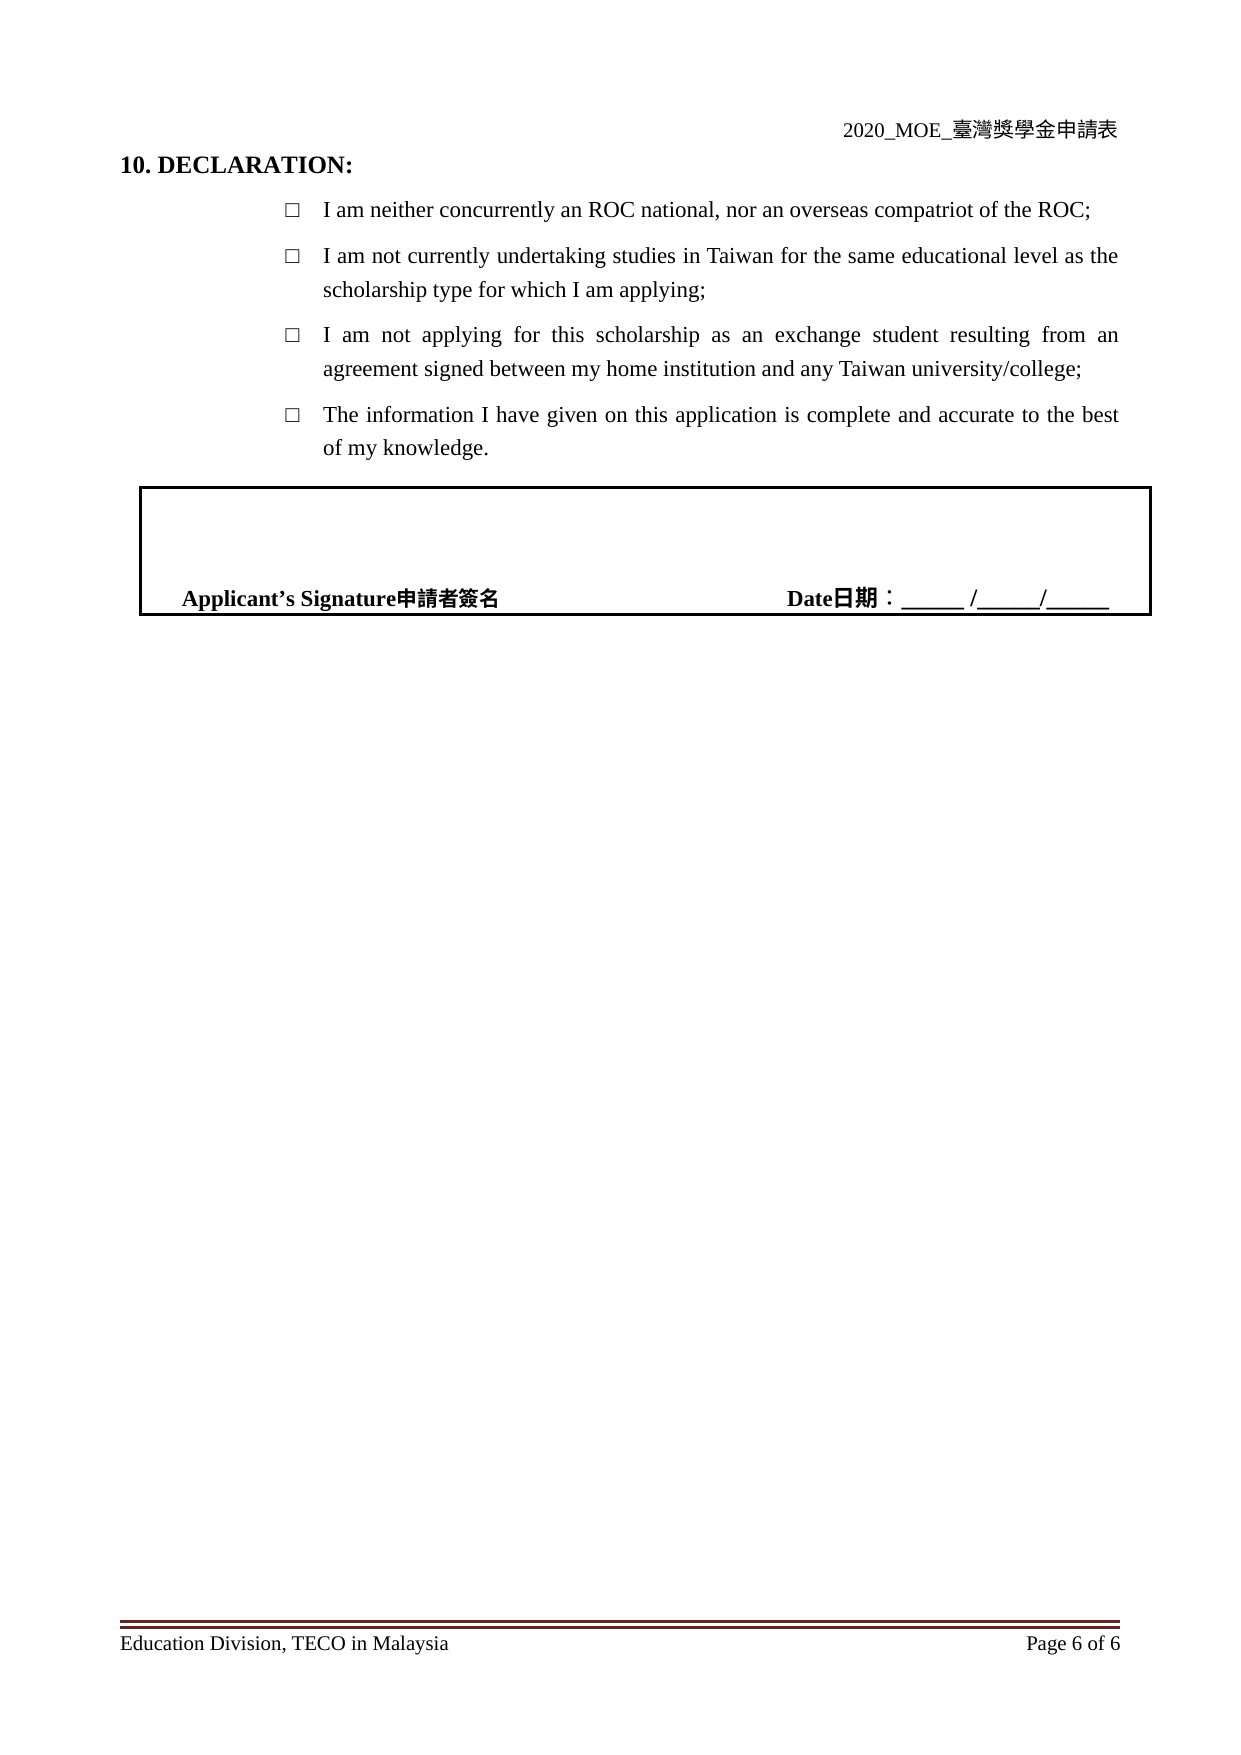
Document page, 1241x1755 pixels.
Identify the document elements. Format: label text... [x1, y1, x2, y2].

text 10. DECLARATION: [120, 150, 1120, 179]
list I am not currently undertaking studies in Taiwan for the same educational level as the scholarship type for which I am applying; [285, 237, 1120, 304]
list I am not applying for this scholarship as an exchange student resulting from an agreement signed between my home institution and any Taiwan university/college; [285, 316, 1120, 383]
list The information I have given on this application is complete and accurate to the best of my knowledge. [285, 395, 1120, 462]
list I am neither concurrently an ROC national, nor an overseas compatriot of the ROC; [285, 191, 1120, 224]
table_header Applicant’s Signature申請者簽名 Date日期：_____ /_____/_____ [142, 489, 1149, 613]
